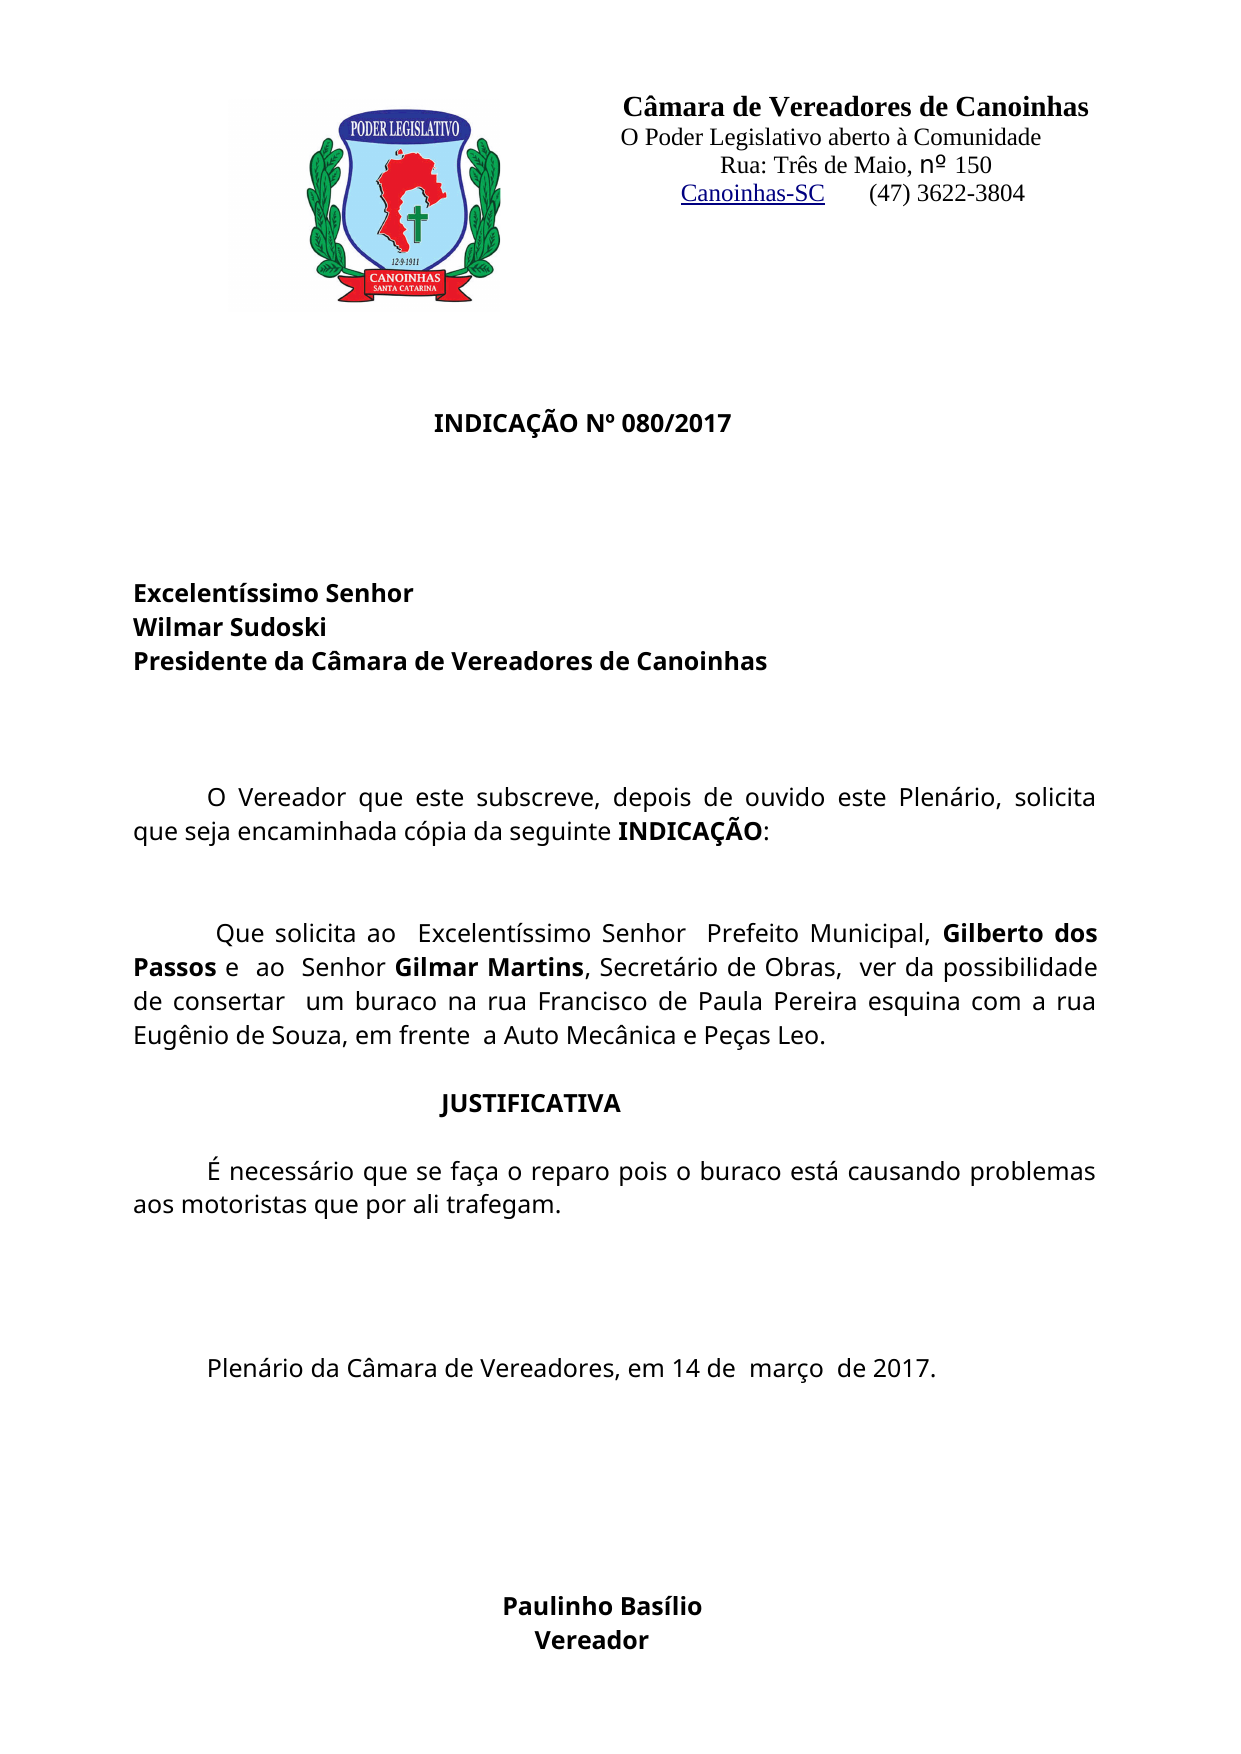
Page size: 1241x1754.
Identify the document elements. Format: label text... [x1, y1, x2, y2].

text Que solicita ao Excelentíssimo Senhor Prefeito Municipal, Gilberto dos Passos e ao Senhor Gilmar Martins, Secretário de Obras, ver da possibilidade de consertar um buraco na rua Francisco de Paula Pereira esquina com a rua Eugênio de Souza, em frente a Auto Mecânica e Peças Leo. [133, 915, 1098, 1051]
text INDICAÇÃO Nº 080/2017 [133, 406, 1098, 440]
text Plenário da Câmara de Vereadores, em 14 de março de 2017. [133, 1351, 1098, 1384]
text Vereador [133, 1622, 1098, 1656]
text É necessário que se faça o reparo pois o buraco está causando problemas aos motoristas que por ali trafegam. [133, 1153, 1098, 1221]
text O Vereador que este subscreve, depois de ouvido este Plenário, solicita que seja encaminhada cópia da seguinte INDICAÇÃO: [133, 779, 1098, 847]
text Excelentíssimo Senhor Wilmar Sudoski Presidente da Câmara de Vereadores de Canoinhas [133, 576, 1098, 678]
text JUSTIFICATIVA [133, 1085, 1098, 1119]
picture [228, 99, 501, 312]
text Paulinho Basílio [133, 1588, 1098, 1622]
